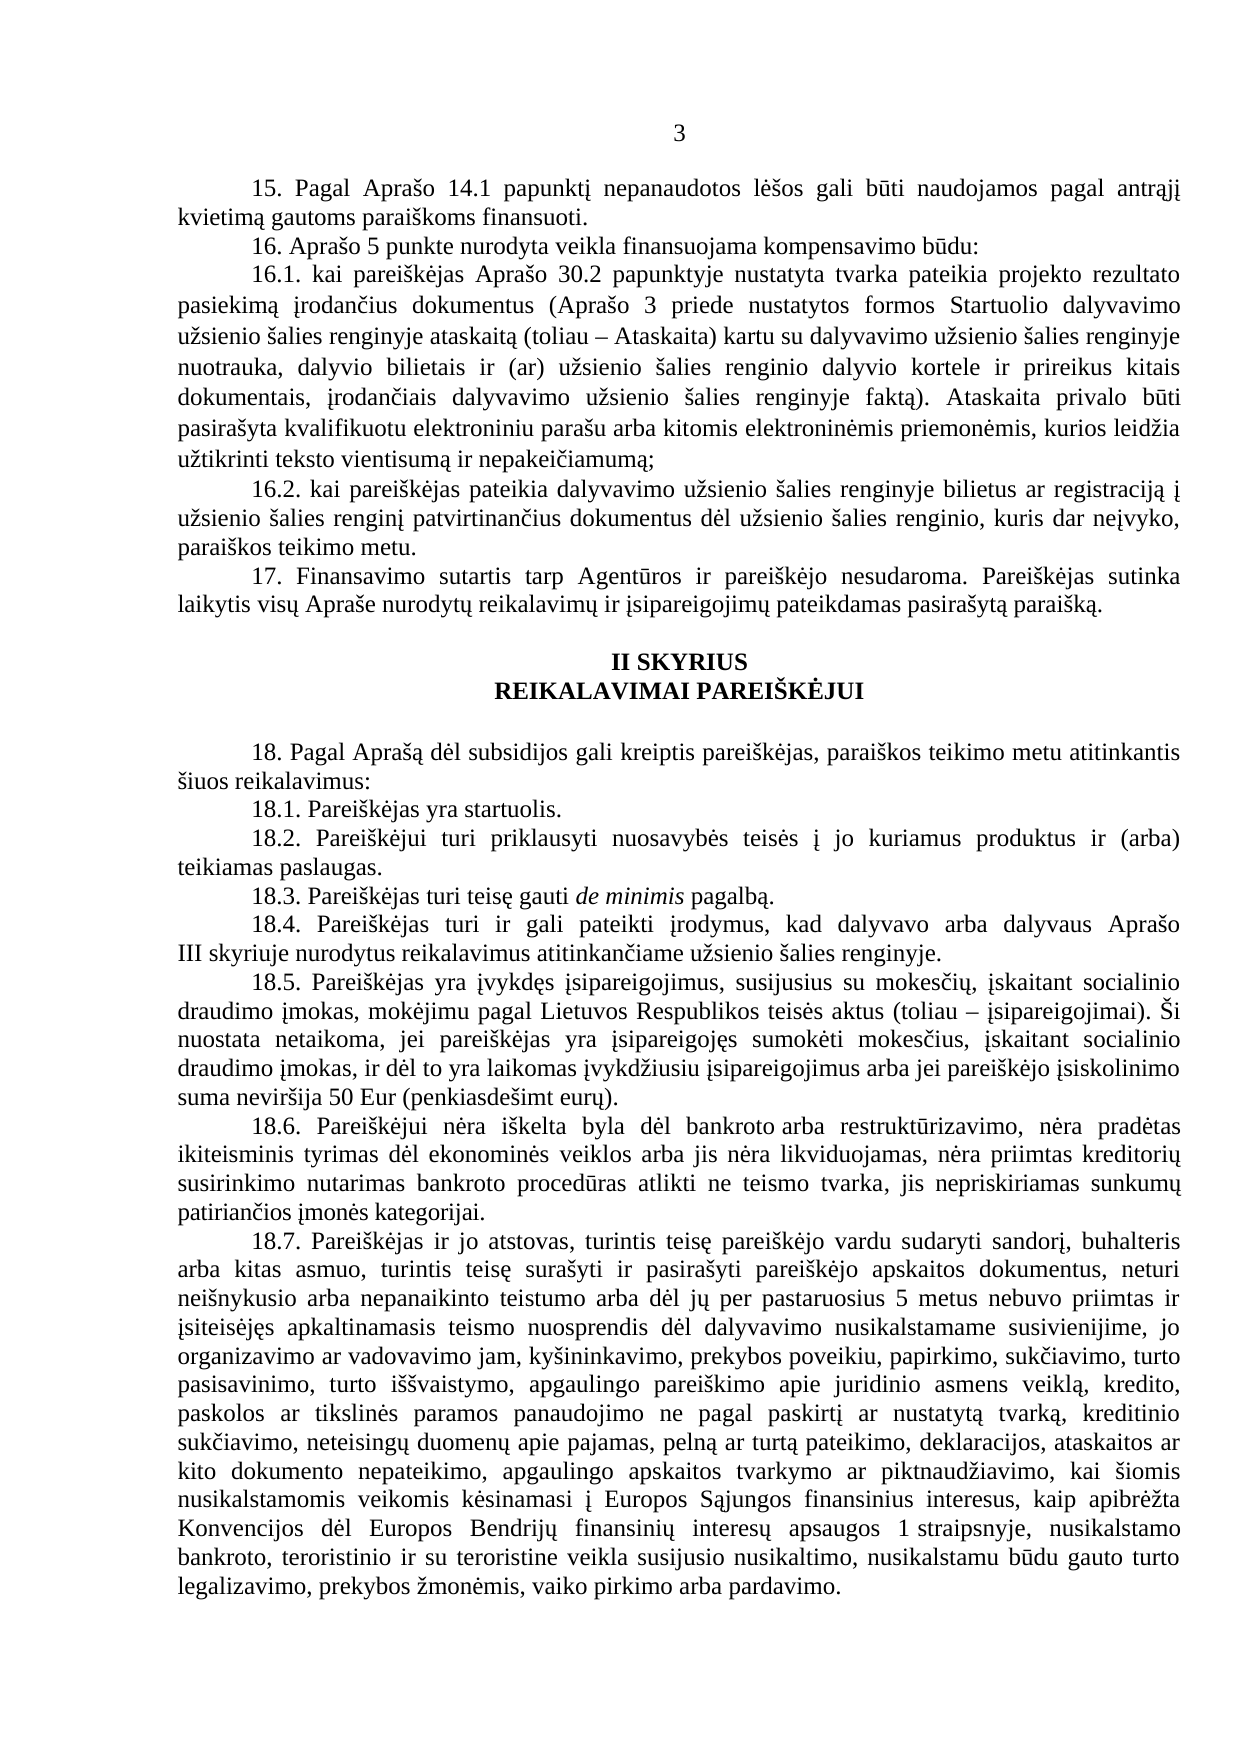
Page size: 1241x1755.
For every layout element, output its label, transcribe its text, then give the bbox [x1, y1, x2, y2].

text 16. Aprašo 5 punkte nurodyta veikla finansuojama kompensavimo būdu: [177, 231, 1181, 259]
text II SKYRIUS [177, 647, 1181, 676]
text 18.6. Pareiškėjui nėra iškelta byla dėl bankroto arba restruktūrizavimo, nėra pradėtas ikiteisminis tyrimas dėl ekonominės veiklos arba jis nėra likviduojamas, nėra priimtas kreditorių susirinkimo nutarimas bankroto procedūras atlikti ne teismo tvarka, jis nepriskiriamas sunkumų patiriančios įmonės kategorijai. [177, 1111, 1181, 1226]
text 18.7. Pareiškėjas ir jo atstovas, turintis teisę pareiškėjo vardu sudaryti sandorį, buhalteris arba kitas asmuo, turintis teisę surašyti ir pasirašyti pareiškėjo apskaitos dokumentus, neturi neišnykusio arba nepanaikinto teistumo arba dėl jų per pastaruosius 5 metus nebuvo priimtas ir įsiteisėjęs apkaltinamasis teismo nuosprendis dėl dalyvavimo nusikalstamame susivienijime, jo organizavimo ar vadovavimo jam, kyšininkavimo, prekybos poveikiu, papirkimo, sukčiavimo, turto pasisavinimo, turto iššvaistymo, apgaulingo pareiškimo apie juridinio asmens veiklą, kredito, paskolos ar tikslinės paramos panaudojimo ne pagal paskirtį ar nustatytą tvarką, kreditinio sukčiavimo, neteisingų duomenų apie pajamas, pelną ar turtą pateikimo, deklaracijos, ataskaitos ar kito dokumento nepateikimo, apgaulingo apskaitos tvarkymo ar piktnaudžiavimo, kai šiomis nusikalstamomis veikomis kėsinamasi į Europos Sąjungos finansinius interesus, kaip apibrėžta Konvencijos dėl Europos Bendrijų finansinių interesų apsaugos 1 straipsnyje, nusikalstamo bankroto, teroristinio ir su teroristine veikla susijusio nusikaltimo, nusikalstamu būdu gauto turto legalizavimo, prekybos žmonėmis, vaiko pirkimo arba pardavimo. [177, 1226, 1181, 1599]
text REIKALAVIMAI PAREIŠKĖJUI [177, 676, 1181, 704]
text 17. Finansavimo sutartis tarp Agentūros ir pareiškėjo nesudaroma. Pareiškėjas sutinka laikytis visų Apraše nurodytų reikalavimų ir įsipareigojimų pateikdamas pasirašytą paraišką. [177, 561, 1181, 618]
text 18.1. Pareiškėjas yra startuolis. [177, 794, 1181, 823]
text 16.1. kai pareiškėjas Aprašo 30.2 papunktyje nustatyta tvarka pateikia projekto rezultato pasiekimą įrodančius dokumentus (Aprašo 3 priede nustatytos formos Startuolio dalyvavimo užsienio šalies renginyje ataskaitą (toliau – Ataskaita) kartu su dalyvavimo užsienio šalies renginyje nuotrauka, dalyvio bilietais ir (ar) užsienio šalies renginio dalyvio kortele ir prireikus kitais dokumentais, įrodančiais dalyvavimo užsienio šalies renginyje faktą). Ataskaita privalo būti pasirašyta kvalifikuotu elektroniniu parašu arba kitomis elektroninėmis priemonėmis, kurios leidžia užtikrinti teksto vientisumą ir nepakeičiamumą; [177, 259, 1181, 473]
text 18.3. Pareiškėjas turi teisę gauti de minimis pagalbą. [177, 881, 1181, 909]
text 16.2. kai pareiškėjas pateikia dalyvavimo užsienio šalies renginyje bilietus ar registraciją į užsienio šalies renginį patvirtinančius dokumentus dėl užsienio šalies renginio, kuris dar neįvyko, paraiškos teikimo metu. [177, 474, 1181, 561]
text 15. Pagal Aprašo 14.1 papunktį nepanaudotos lėšos gali būti naudojamos pagal antrąjį kvietimą gautoms paraiškoms finansuoti. [177, 173, 1181, 231]
text 18. Pagal Aprašą dėl subsidijos gali kreiptis pareiškėjas, paraiškos teikimo metu atitinkantis šiuos reikalavimus: [177, 737, 1181, 794]
text 18.2. Pareiškėjui turi priklausyti nuosavybės teisės į jo kuriamus produktus ir (arba) teikiamas paslaugas. [177, 823, 1181, 881]
text 18.4. Pareiškėjas turi ir gali pateikti įrodymus, kad dalyvavo arba dalyvaus Aprašo III skyriuje nurodytus reikalavimus atitinkančiame užsienio šalies renginyje. [177, 909, 1181, 967]
text 18.5. Pareiškėjas yra įvykdęs įsipareigojimus, susijusius su mokesčių, įskaitant socialinio draudimo įmokas, mokėjimu pagal Lietuvos Respublikos teisės aktus (toliau – įsipareigojimai). Ši nuostata netaikoma, jei pareiškėjas yra įsipareigojęs sumokėti mokesčius, įskaitant socialinio draudimo įmokas, ir dėl to yra laikomas įvykdžiusiu įsipareigojimus arba jei pareiškėjo įsiskolinimo suma neviršija 50 Eur (penkiasdešimt eurų). [177, 967, 1181, 1111]
